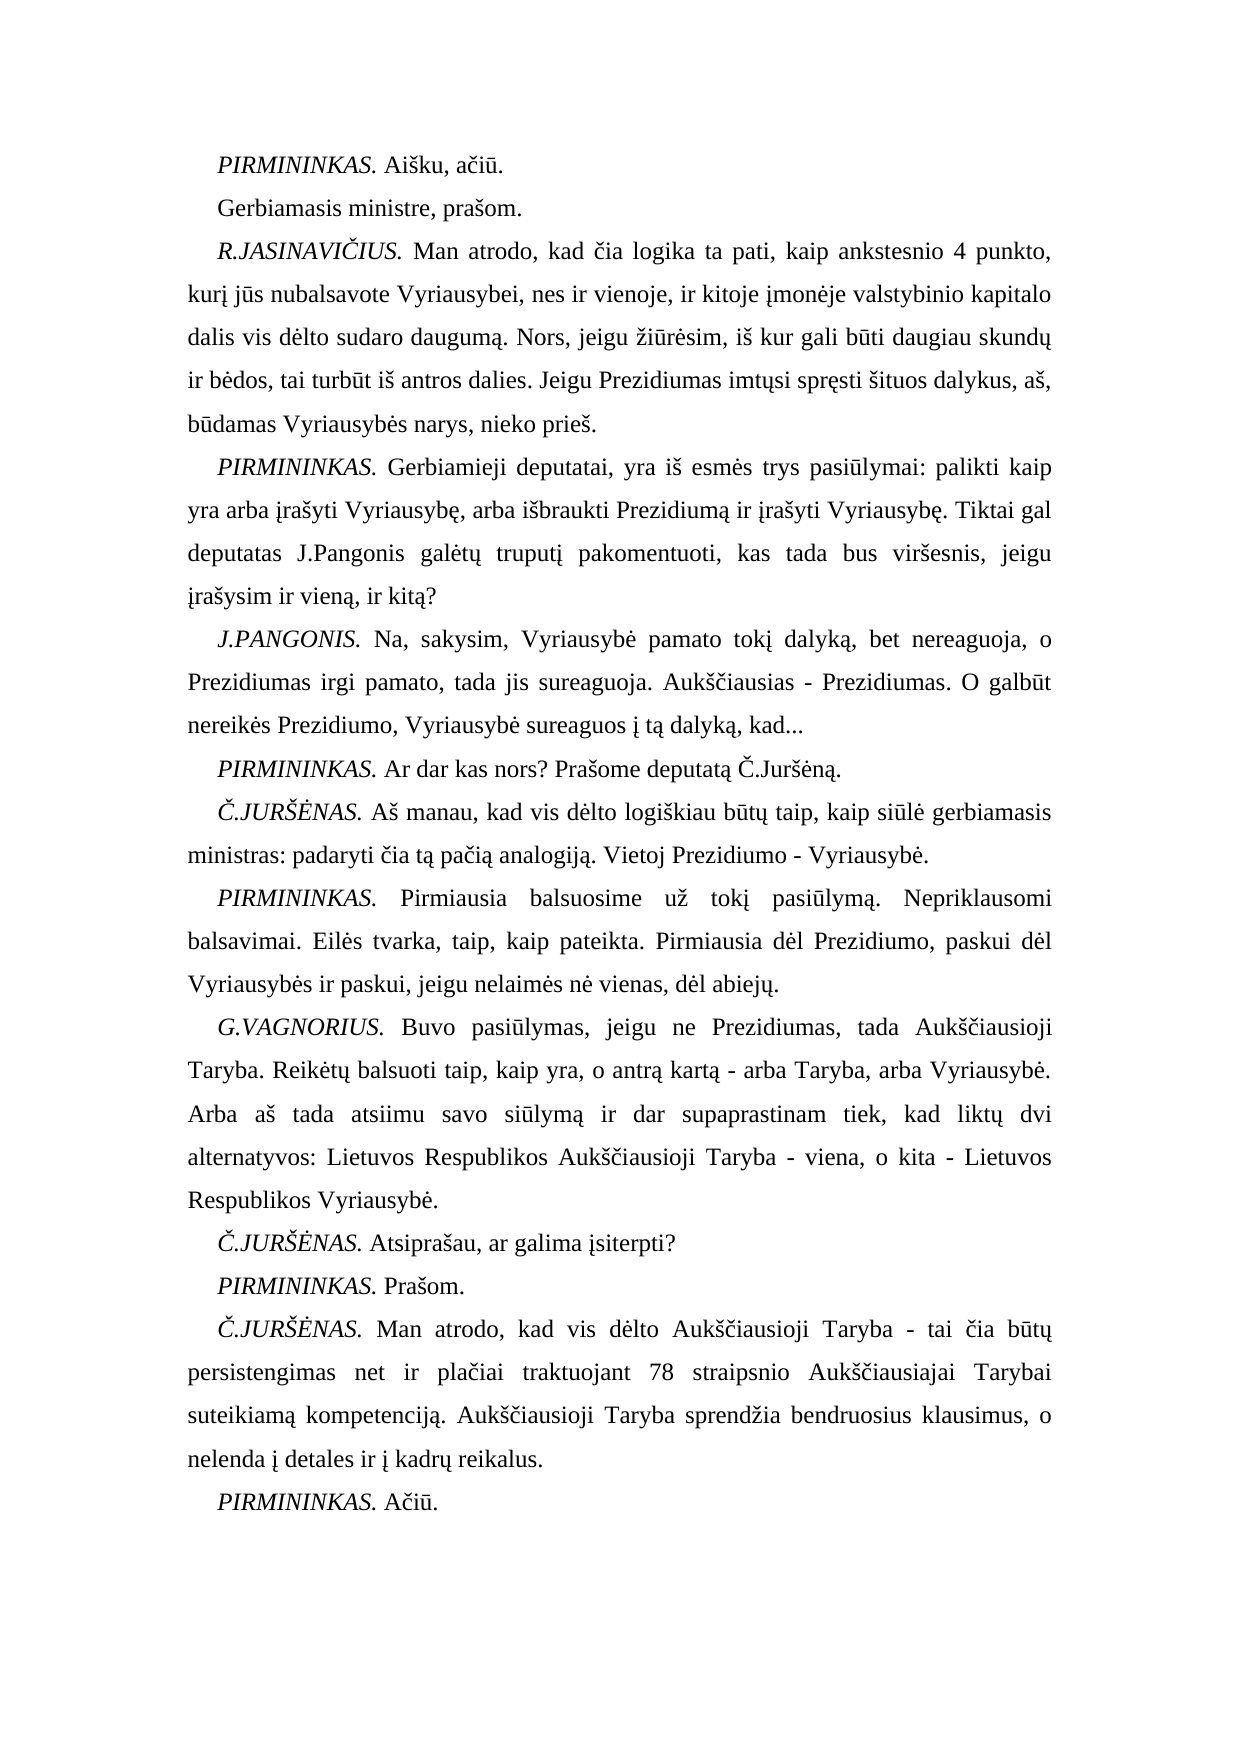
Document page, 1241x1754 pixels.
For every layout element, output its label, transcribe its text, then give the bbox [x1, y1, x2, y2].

text PIRMININKAS. Gerbiamieji deputatai, yra iš esmės trys pasiūlymai: palikti kaip yra arba įrašyti Vyriausybę, arba išbraukti Prezidiumą ir įrašyti Vyriausybę. Tiktai gal deputatas J.Pangonis galėtų truputį pakomentuoti, kas tada bus viršesnis, jeigu įrašysim ir vieną, ir kitą? [187, 452, 1053, 610]
text Č.JURŠĖNAS. Atsiprašau, ar galima įsiterpti? [187, 1228, 1053, 1257]
text PIRMININKAS. Ačiū. [187, 1487, 1053, 1516]
text Gerbiamasis ministre, prašom. [187, 193, 1053, 222]
text PIRMININKAS. Pirmiausia balsuosime už tokį pasiūlymą. Nepriklausomi balsavimai. Eilės tvarka, taip, kaip pateikta. Pirmiausia dėl Prezidiumo, paskui dėl Vyriausybės ir paskui, jeigu nelaimės nė vienas, dėl abiejų. [187, 883, 1053, 998]
text G.VAGNORIUS. Buvo pasiūlymas, jeigu ne Prezidiumas, tada Aukščiausioji Taryba. Reikėtų balsuoti taip, kaip yra, o antrą kartą - arba Taryba, arba Vyriausybė. Arba aš tada atsiimu savo siūlymą ir dar supaprastinam tiek, kad liktų dvi alternatyvos: Lietuvos Respublikos Aukščiausioji Taryba - viena, o kita - Lietuvos Respublikos Vyriausybė. [187, 1012, 1053, 1214]
text PIRMININKAS. Ar dar kas nors? Prašome deputatą Č.Juršėną. [187, 754, 1053, 782]
text J.PANGONIS. Na, sakysim, Vyriausybė pamato tokį dalyką, bet nereaguoja, o Prezidiumas irgi pamato, tada jis sureaguoja. Aukščiausias - Prezidiumas. O galbūt nereikės Prezidiumo, Vyriausybė sureaguos į tą dalyką, kad... [187, 624, 1053, 739]
text R.JASINAVIČIUS. Man atrodo, kad čia logika ta pati, kaip ankstesnio 4 punkto, kurį jūs nubalsavote Vyriausybei, nes ir vienoje, ir kitoje įmonėje valstybinio kapitalo dalis vis dėlto sudaro daugumą. Nors, jeigu žiūrėsim, iš kur gali būti daugiau skundų ir bėdos, tai turbūt iš antros dalies. Jeigu Prezidiumas imtųsi spręsti šituos dalykus, aš, būdamas Vyriausybės narys, nieko prieš. [187, 236, 1053, 437]
text PIRMININKAS. Prašom. [187, 1271, 1053, 1300]
text Č.JURŠĖNAS. Man atrodo, kad vis dėlto Aukščiausioji Taryba - tai čia būtų persistengimas net ir plačiai traktuojant 78 straipsnio Aukščiausiajai Tarybai suteikiamą kompetenciją. Aukščiausioji Taryba sprendžia bendruosius klausimus, o nelenda į detales ir į kadrų reikalus. [187, 1314, 1053, 1472]
text Č.JURŠĖNAS. Aš manau, kad vis dėlto logiškiau būtų taip, kaip siūlė gerbiamasis ministras: padaryti čia tą pačią analogiją. Vietoj Prezidiumo - Vyriausybė. [187, 797, 1053, 869]
text PIRMININKAS. Aišku, ačiū. [187, 150, 1053, 179]
